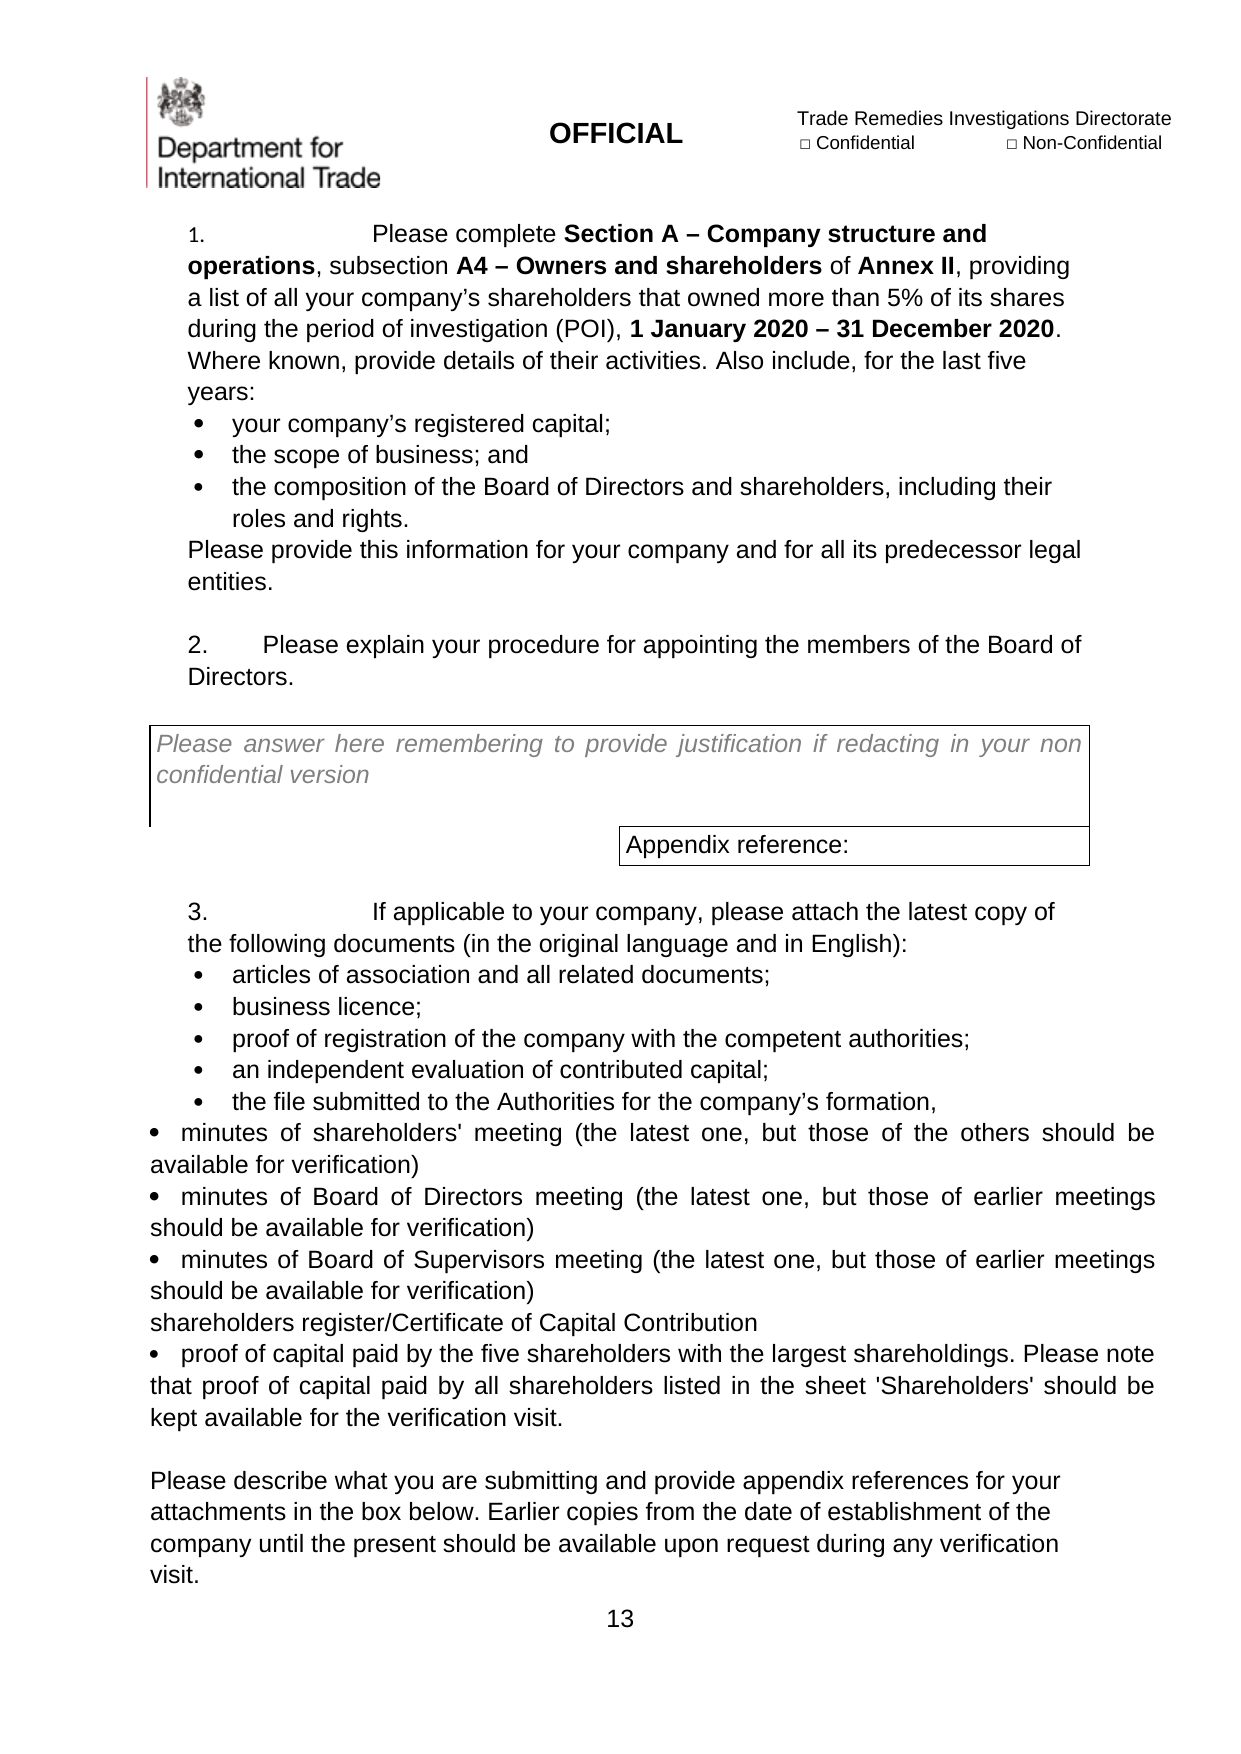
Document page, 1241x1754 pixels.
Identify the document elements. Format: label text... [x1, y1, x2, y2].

list the composition of the Board of Directors and shareholders, including their roles and rights. [194, 472, 1090, 532]
list Please explain your procedure for appointing the members of the Board of Directors. [187, 630, 1090, 690]
table_cell Appendix reference: [620, 827, 1089, 865]
list your company’s registered capital; [194, 409, 1090, 438]
list articles of association and all related documents; [194, 960, 1090, 989]
list minutes of Board of Directors meeting (the latest one, but those of earlier meetings should be available for verification) [150, 1181, 1157, 1242]
list Please complete Section A – Company structure and operations, subsection A4 – Owners and shareholders of Annex II, providing a list of all your company’s shareholders that owned more than 5% of its shares during the period of investigation (POI), 1 January 2020 – 31 December 2020. Where known, provide details of their activities. Also include, for the last five years: [187, 219, 1090, 406]
list shareholders register/Certificate of Capital Contribution [150, 1308, 1157, 1337]
text Please provide this information for your company and for all its predecessor legal entities. [187, 535, 1090, 596]
list business licence; [194, 992, 1090, 1021]
table_header Please answer here remembering to provide justification if redacting in your non confidential version [151, 726, 1089, 826]
list minutes of shareholders' meeting (the latest one, but those of the others should be available for verification) [150, 1118, 1157, 1179]
table_cell [150, 827, 619, 865]
list If applicable to your company, please attach the latest copy of the following documents (in the original language and in English): [187, 897, 1090, 958]
list proof of capital paid by the five shareholders with the largest shareholdings. Please note that proof of capital paid by all shareholders listed in the sheet 'Shareholders' should be kept available for the verification visit. [150, 1339, 1157, 1431]
list minutes of Board of Supervisors meeting (the latest one, but those of earlier meetings should be available for verification) [150, 1245, 1157, 1305]
list proof of registration of the company with the competent authorities; [194, 1023, 1090, 1052]
text Please describe what you are submitting and provide appendix references for your attachments in the box below. Earlier copies from the date of establishment of the company until the present should be available upon request during any verification visit. [150, 1466, 1090, 1589]
list the file submitted to the Authorities for the company’s formation, [194, 1087, 1090, 1115]
list an independent evaluation of contributed capital; [194, 1055, 1090, 1084]
list the scope of business; and [194, 441, 1090, 469]
